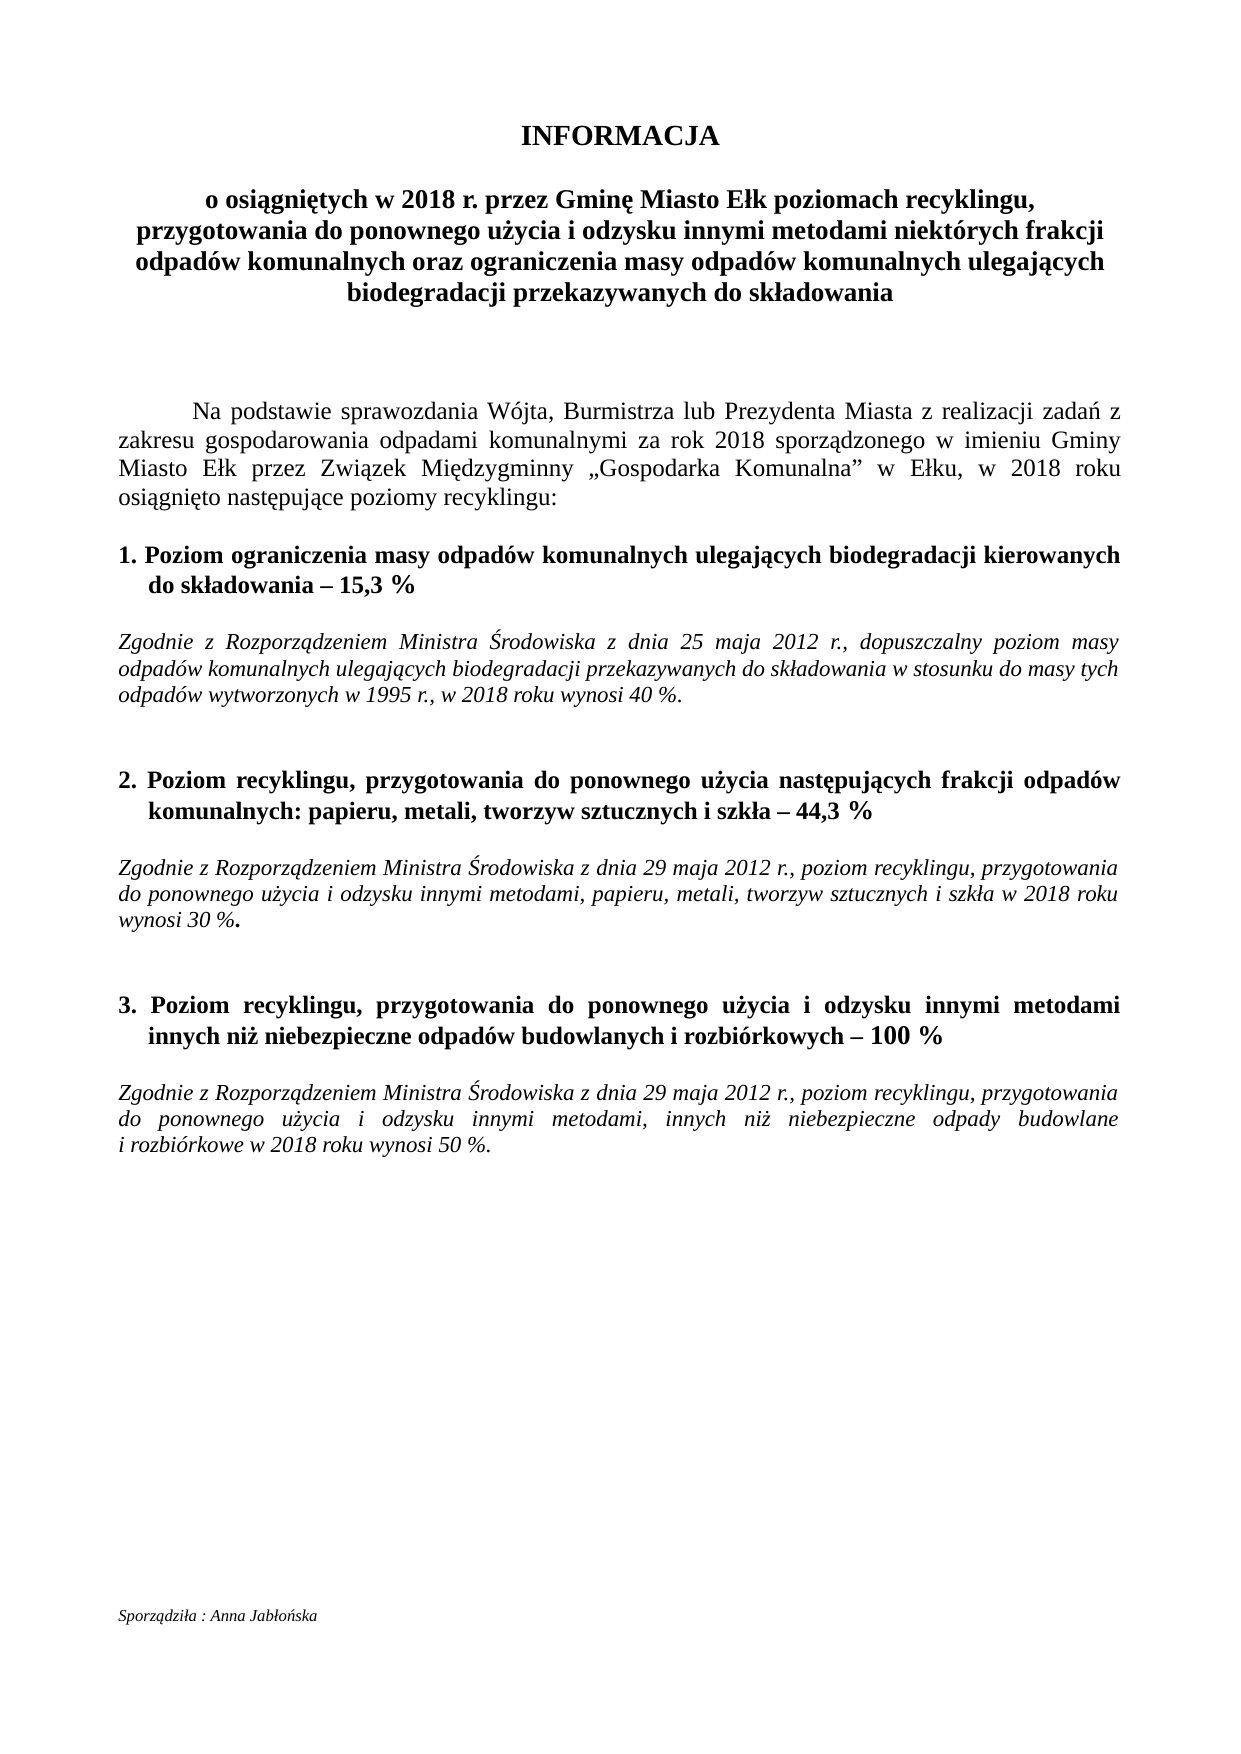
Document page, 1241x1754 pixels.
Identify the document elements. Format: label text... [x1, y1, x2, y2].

text o osiągniętych w 2018 r. przez Gminę Miasto Ełk poziomach recyklingu, przygotowania do ponownego użycia i odzysku innymi metodami niektórych frakcji odpadów komunalnych oraz ograniczenia masy odpadów komunalnych ulegających biodegradacji przekazywanych do składowania [118, 183, 1122, 307]
text 2. Poziom recyklingu, przygotowania do ponownego użycia następujących frakcji odpadów komunalnych: papieru, metali, tworzyw sztucznych i szkła – 44,3 % [118, 765, 1122, 825]
text Zgodnie z Rozporządzeniem Ministra Środowiska z dnia 25 maja 2012 r., dopuszczalny poziom masy odpadów komunalnych ulegających biodegradacji przekazywanych do składowania w stosunku do masy tych odpadów wytworzonych w 1995 r., w 2018 roku wynosi 40 %. [118, 628, 1122, 707]
text 1. Poziom ograniczenia masy odpadów komunalnych ulegających biodegradacji kierowanych do składowania – 15,3 % [118, 540, 1122, 600]
text Sporządziła : Anna Jabłońska [118, 1606, 1122, 1625]
text INFORMACJA [118, 118, 1122, 152]
text Zgodnie z Rozporządzeniem Ministra Środowiska z dnia 29 maja 2012 r., poziom recyklingu, przygotowania do ponownego użycia i odzysku innymi metodami, innych niż niebezpieczne odpady budowlane i rozbiórkowe w 2018 roku wynosi 50 %. [118, 1079, 1122, 1158]
text 3. Poziom recyklingu, przygotowania do ponownego użycia i odzysku innymi metodami innych niż niebezpieczne odpadów budowlanych i rozbiórkowych – 100 % [118, 990, 1122, 1050]
text Zgodnie z Rozporządzeniem Ministra Środowiska z dnia 29 maja 2012 r., poziom recyklingu, przygotowania do ponownego użycia i odzysku innymi metodami, papieru, metali, tworzyw sztucznych i szkła w 2018 roku wynosi 30 %. [118, 854, 1122, 933]
text Na podstawie sprawozdania Wójta, Burmistrza lub Prezydenta Miasta z realizacji zadań z zakresu gospodarowania odpadami komunalnymi za rok 2018 sporządzonego w imieniu Gminy Miasto Ełk przez Związek Międzygminny „Gospodarka Komunalna” w Ełku, w 2018 roku osiągnięto następujące poziomy recyklingu: [118, 396, 1122, 511]
